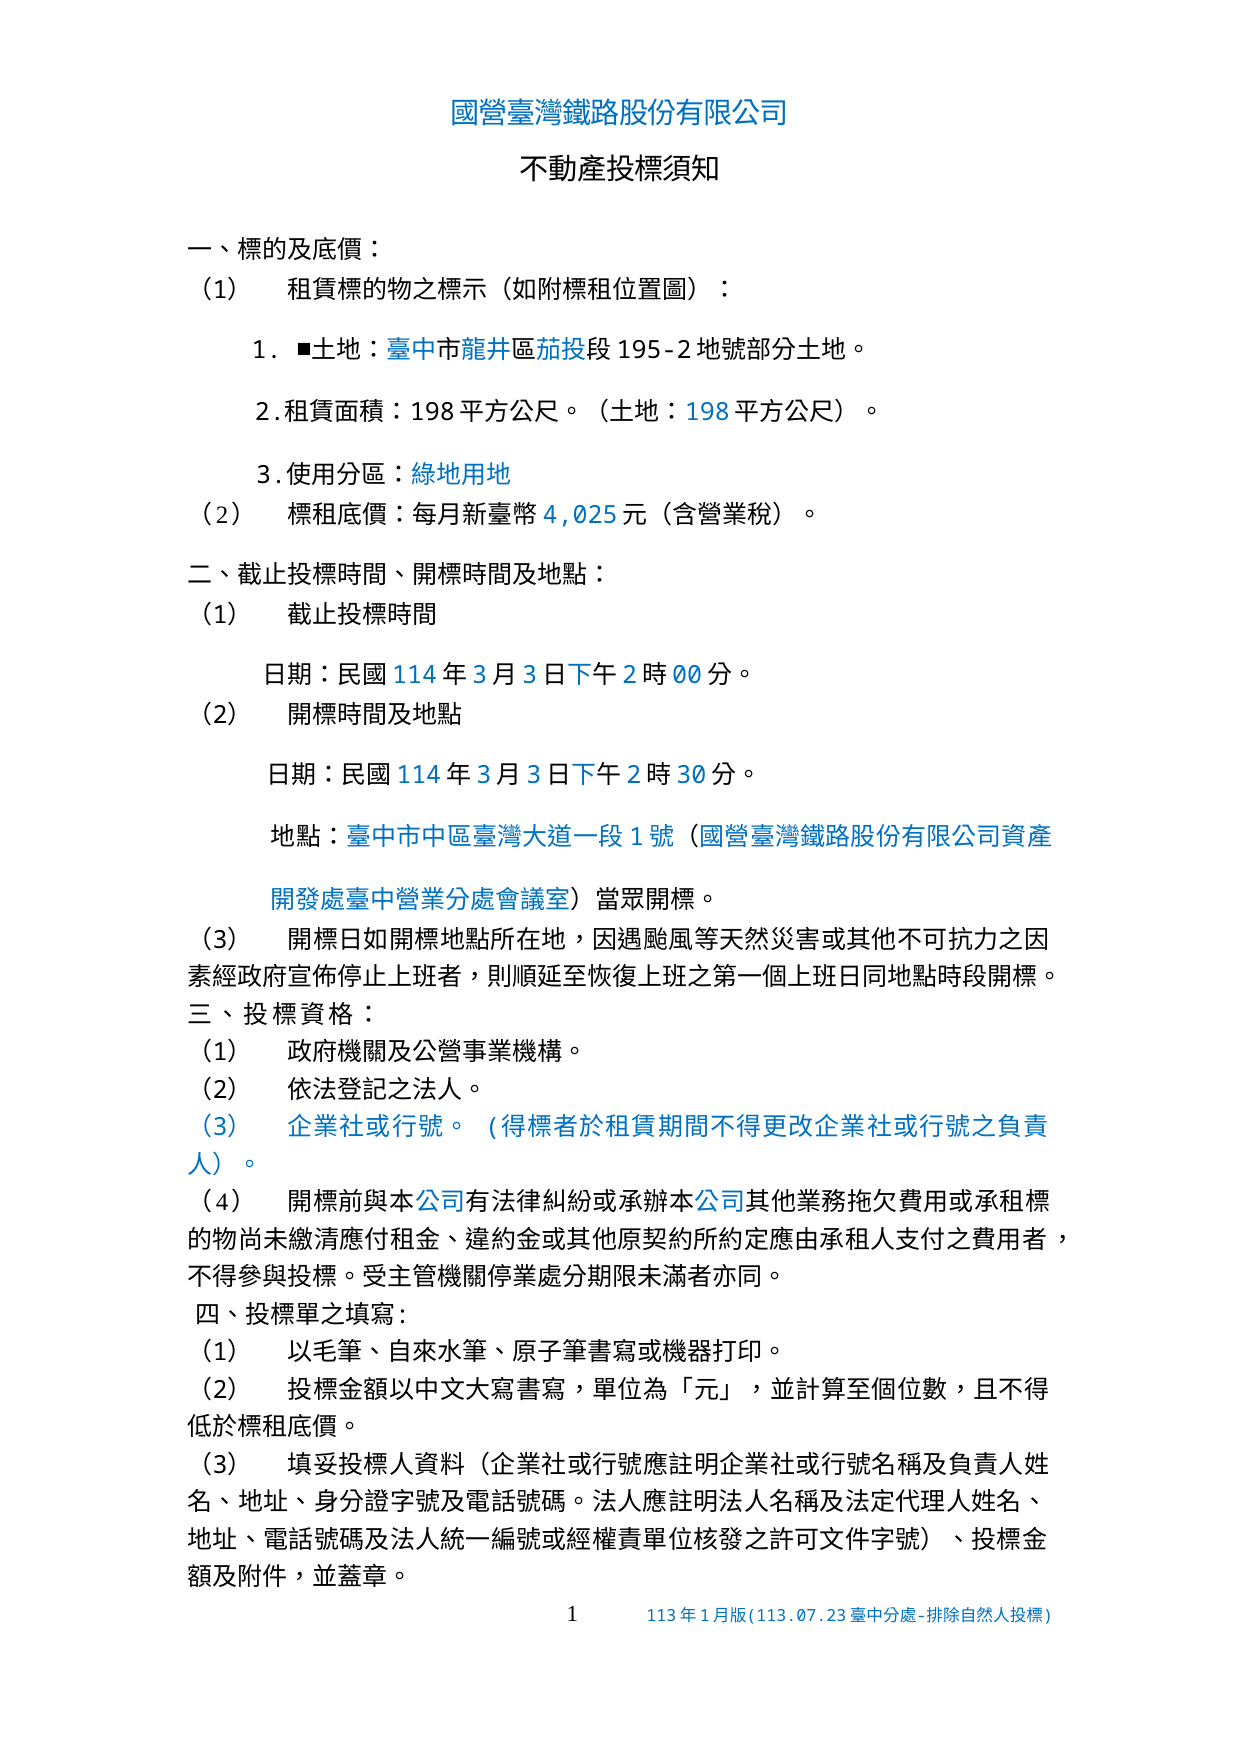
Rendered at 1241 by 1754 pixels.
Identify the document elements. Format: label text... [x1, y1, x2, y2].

text 二、截止投標時間、開標時間及地點： [187, 531, 1053, 593]
list 截止投標時間 [187, 593, 1051, 631]
list 開標日如開標地點所在地，因遇颱風等天然災害或其他不可抗力之因素經政府宣佈停止上班者，則順延至恢復上班之第一個上班日同地點時段開標。 [187, 918, 1051, 993]
list 租賃標的物之標示（如附標租位置圖）： [187, 268, 1051, 306]
list 投標金額以中文大寫書寫，單位為「元」，並計算至個位數，且不得低於標租底價。 [187, 1368, 1051, 1443]
list 開標時間及地點 [187, 693, 1051, 731]
text 一、標的及底價： [187, 206, 1053, 268]
list 標租底價：每月新臺幣4,025元（含營業稅）。 [187, 493, 1051, 531]
text 四、投標單之填寫: [195, 1293, 1053, 1331]
text 日期：民國114年3月3日下午2時00分。 [262, 631, 1053, 693]
text 不動產投標須知 [187, 149, 1053, 187]
text 2.租賃面積：198平方公尺。（土地：198平方公尺）。 [234, 368, 1053, 431]
list 政府機關及公營事業機構。 [187, 1031, 1051, 1068]
list 填妥投標人資料（企業社或行號應註明企業社或行號名稱及負責人姓名、地址、身分證字號及電話號碼。法人應註明法人名稱及法定代理人姓名、地址、電話號碼及法人統一編號或經權責單位核發之許可文件字號）、投標金額及附件，並蓋章。 [187, 1443, 1051, 1593]
list 企業社或行號。 (得標者於租賃期間不得更改企業社或行號之負責人）。 [187, 1106, 1051, 1181]
text 三、投標資格： [187, 993, 1053, 1031]
list 以毛筆、自來水筆、原子筆書寫或機器打印。 [187, 1331, 1051, 1368]
text 地點：臺中市中區臺灣大道一段1號（國營臺灣鐵路股份有限公司資產開發處臺中營業分處會議室）當眾開標。 [271, 793, 1053, 918]
list 依法登記之法人。 [187, 1068, 1051, 1106]
list 開標前與本公司有法律糾紛或承辦本公司其他業務拖欠費用或承租標的物尚未繳清應付租金、違約金或其他原契約所約定應由承租人支付之費用者，不得參與投標。受主管機關停業處分期限未滿者亦同。 [187, 1181, 1051, 1293]
text 3.使用分區：綠地用地 [234, 431, 1053, 493]
text 1. ■土地：臺中市龍井區茄投段195-2地號部分土地。 [251, 306, 1053, 368]
text 國營臺灣鐵路股份有限公司 [187, 93, 1053, 131]
text 日期：民國114年3月3日下午2時30分。 [263, 731, 1053, 793]
